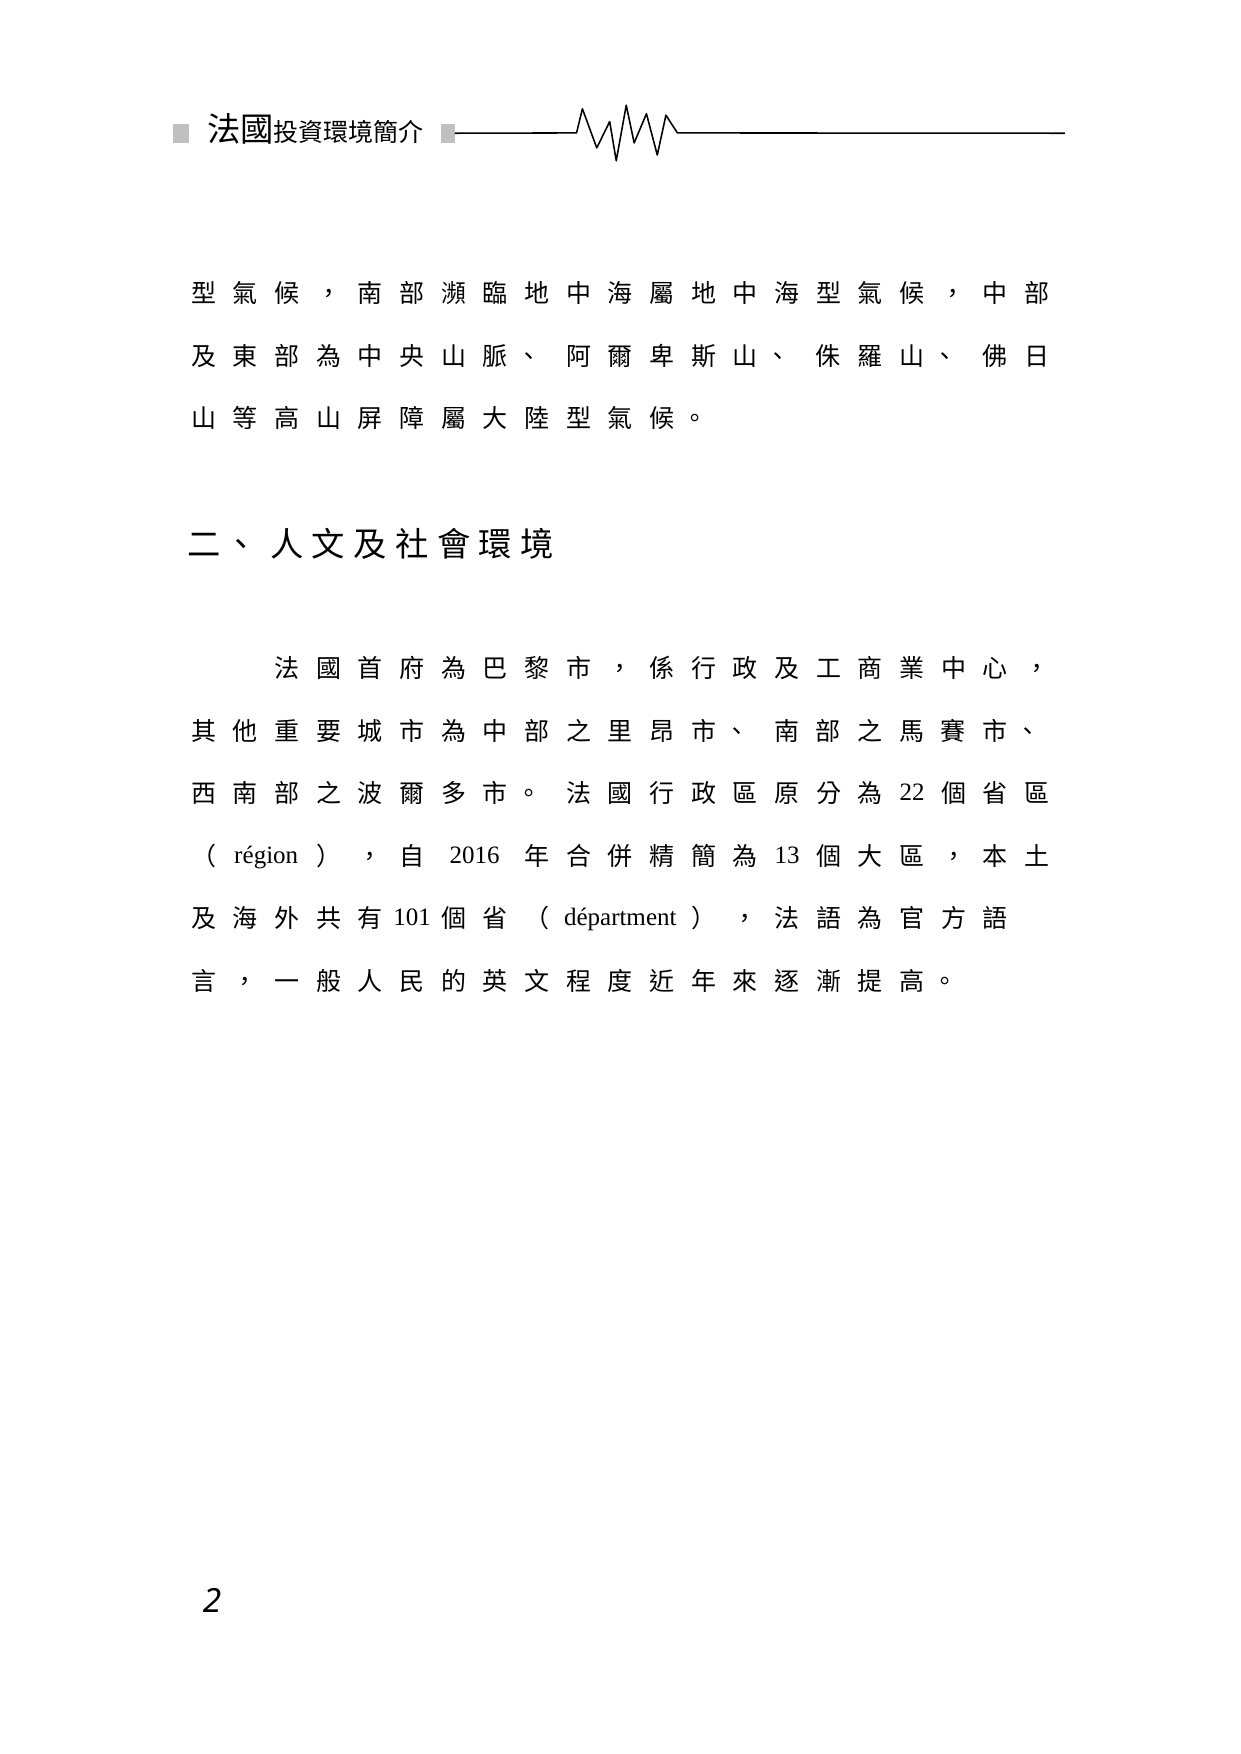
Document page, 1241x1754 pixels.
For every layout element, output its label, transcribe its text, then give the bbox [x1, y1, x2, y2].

text 二、人文及社會環境 [183, 500, 1058, 563]
text 法國首府為巴黎市，係行政及工商業中心，其他重要城市為中部之里昂市、南部之馬賽市、西南部之波爾多市。法國行政區原分為22個省區（région），自2016年合併精簡為13個大區，本土及海外共有101個省（départment），法語為官方語言，一般人民的英文程度近年來逐漸提高。 [183, 625, 1058, 1000]
text 型氣候，南部瀕臨地中海屬地中海型氣候，中部及東部為中央山脈、阿爾卑斯山、侏羅山、佛日山等高山屏障屬大陸型氣候。 [183, 250, 1058, 438]
